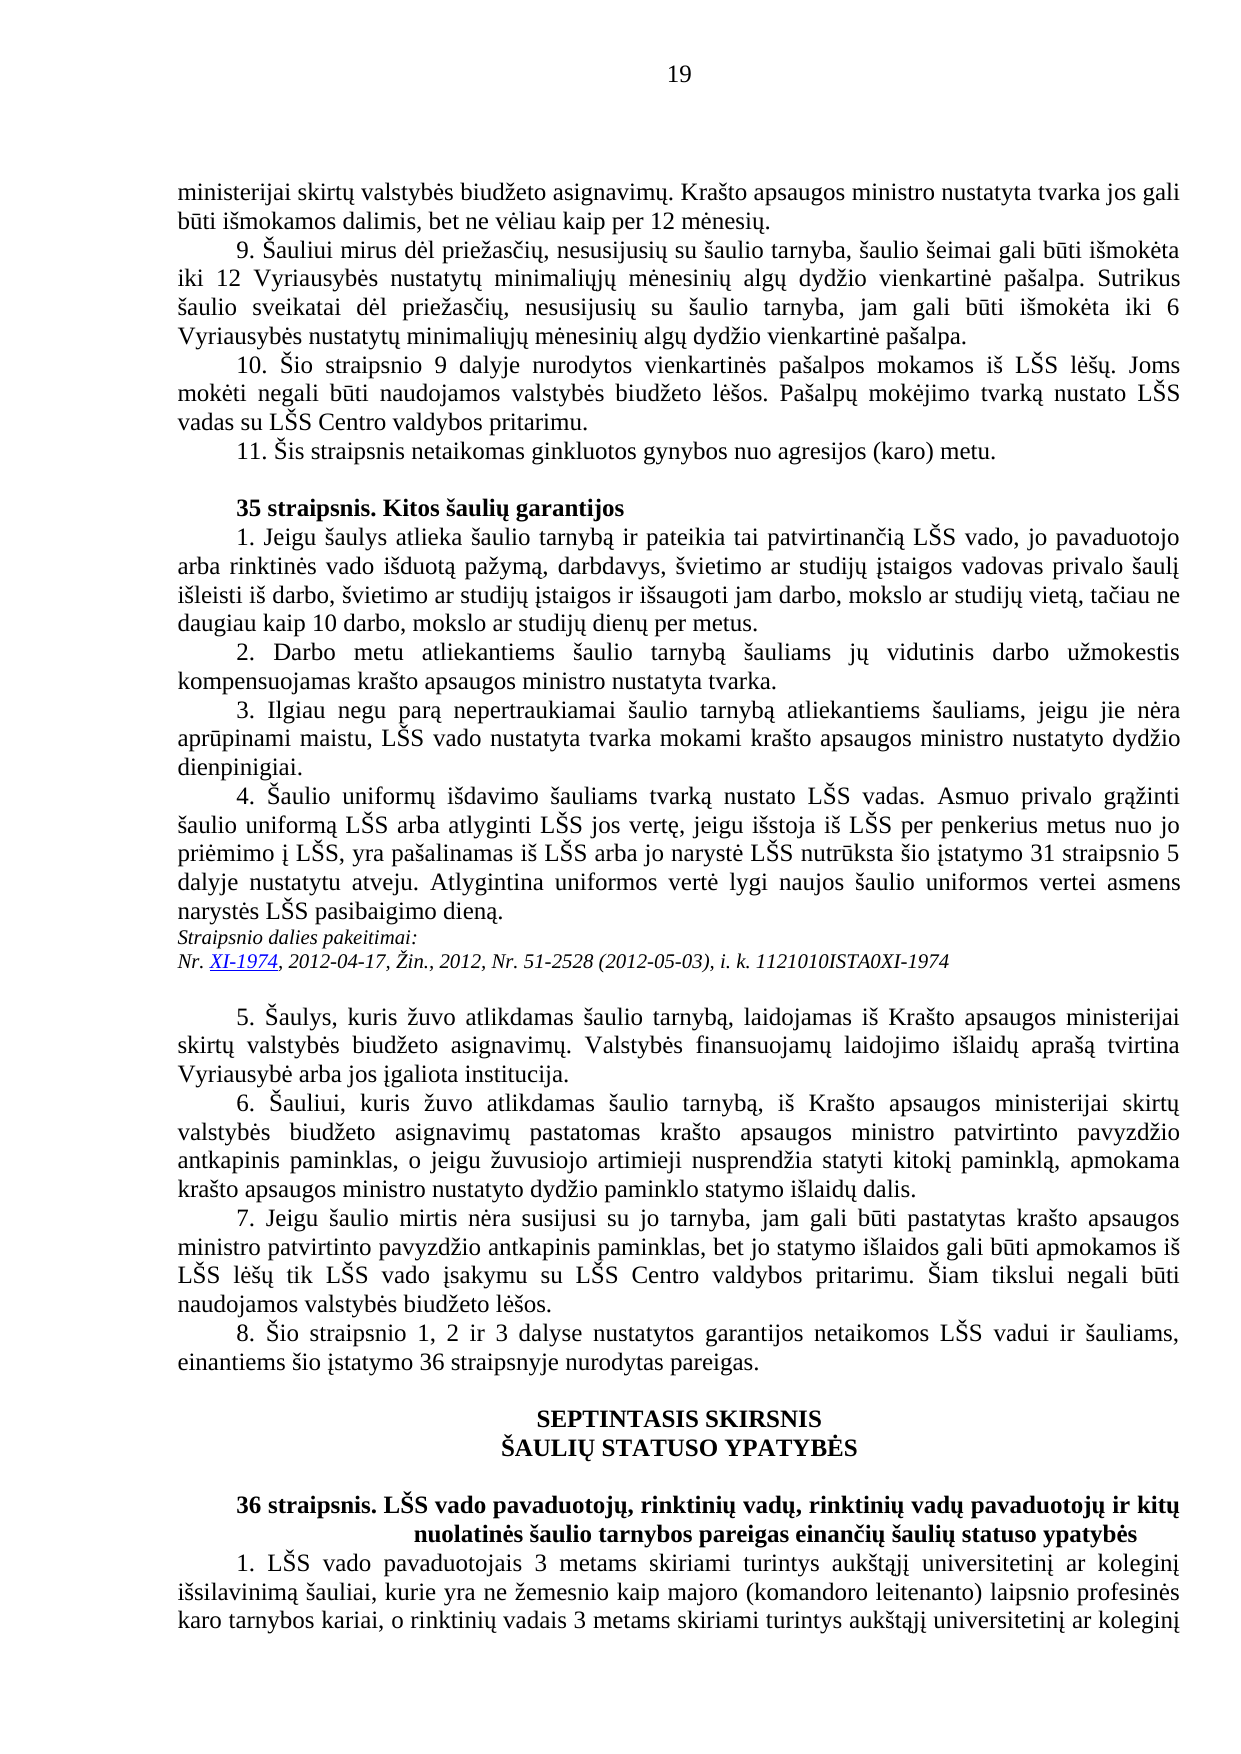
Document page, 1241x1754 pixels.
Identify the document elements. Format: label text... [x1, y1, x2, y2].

text 36 straipsnis. LŠS vado pavaduotojų, rinktinių vadų, rinktinių vadų pavaduotojų ir kitų nuolatinės šaulio tarnybos pareigas einančių šaulių statuso ypatybės [236, 1490, 1181, 1548]
text 9. Šauliui mirus dėl priežasčių, nesusijusių su šaulio tarnyba, šaulio šeimai gali būti išmokėta iki 12 Vyriausybės nustatytų minimaliųjų mėnesinių algų dydžio vienkartinė pašalpa. Sutrikus šaulio sveikatai dėl priežasčių, nesusijusių su šaulio tarnyba, jam gali būti išmokėta iki 6 Vyriausybės nustatytų minimaliųjų mėnesinių algų dydžio vienkartinė pašalpa. [177, 235, 1181, 350]
text 1. Jeigu šaulys atlieka šaulio tarnybą ir pateikia tai patvirtinančią LŠS vado, jo pavaduotojo arba rinktinės vado išduotą pažymą, darbdavys, švietimo ar studijų įstaigos vadovas privalo šaulį išleisti iš darbo, švietimo ar studijų įstaigos ir išsaugoti jam darbo, mokslo ar studijų vietą, tačiau ne daugiau kaip 10 darbo, mokslo ar studijų dienų per metus. [177, 522, 1181, 637]
text ministerijai skirtų valstybės biudžeto asignavimų. Krašto apsaugos ministro nustatyta tvarka jos gali būti išmokamos dalimis, bet ne vėliau kaip per 12 mėnesių. [177, 177, 1181, 235]
text 4. Šaulio uniformų išdavimo šauliams tvarką nustato LŠS vadas. Asmuo privalo grąžinti šaulio uniformą LŠS arba atlyginti LŠS jos vertę, jeigu išstoja iš LŠS per penkerius metus nuo jo priėmimo į LŠS, yra pašalinamas iš LŠS arba jo narystė LŠS nutrūksta šio įstatymo 31 straipsnio 5 dalyje nustatytu atveju. Atlygintina uniformos vertė lygi naujos šaulio uniformos vertei asmens narystės LŠS pasibaigimo dieną. [177, 781, 1181, 925]
text 1. LŠS vado pavaduotojais 3 metams skiriami turintys aukštąjį universitetinį ar koleginį išsilavinimą šauliai, kurie yra ne žemesnio kaip majoro (komandoro leitenanto) laipsnio profesinės karo tarnybos kariai, o rinktinių vadais 3 metams skiriami turintys aukštąjį universitetinį ar koleginį [177, 1548, 1181, 1634]
text 6. Šauliui, kuris žuvo atlikdamas šaulio tarnybą, iš Krašto apsaugos ministerijai skirtų valstybės biudžeto asignavimų pastatomas krašto apsaugos ministro patvirtinto pavyzdžio antkapinis paminklas, o jeigu žuvusiojo artimieji nusprendžia statyti kitokį paminklą, apmokama krašto apsaugos ministro nustatyto dydžio paminklo statymo išlaidų dalis. [177, 1088, 1181, 1203]
text SEPTINTASIS SKIRSNIS [177, 1404, 1181, 1433]
text 3. Ilgiau negu parą nepertraukiamai šaulio tarnybą atliekantiems šauliams, jeigu jie nėra aprūpinami maistu, LŠS vado nustatyta tvarka mokami krašto apsaugos ministro nustatyto dydžio dienpinigiai. [177, 695, 1181, 781]
text 7. Jeigu šaulio mirtis nėra susijusi su jo tarnyba, jam gali būti pastatytas krašto apsaugos ministro patvirtinto pavyzdžio antkapinis paminklas, bet jo statymo išlaidos gali būti apmokamos iš LŠS lėšų tik LŠS vado įsakymu su LŠS Centro valdybos pritarimu. Šiam tikslui negali būti naudojamos valstybės biudžeto lėšos. [177, 1203, 1181, 1318]
text 5. Šaulys, kuris žuvo atlikdamas šaulio tarnybą, laidojamas iš Krašto apsaugos ministerijai skirtų valstybės biudžeto asignavimų. Valstybės finansuojamų laidojimo išlaidų aprašą tvirtina Vyriausybė arba jos įgaliota institucija. [177, 1002, 1181, 1088]
text 2. Darbo metu atliekantiems šaulio tarnybą šauliams jų vidutinis darbo užmokestis kompensuojamas krašto apsaugos ministro nustatyta tvarka. [177, 637, 1181, 695]
text 8. Šio straipsnio 1, 2 ir 3 dalyse nustatytos garantijos netaikomos LŠS vadui ir šauliams, einantiems šio įstatymo 36 straipsnyje nurodytas pareigas. [177, 1318, 1181, 1375]
text Nr. XI-1974, 2012-04-17, Žin., 2012, Nr. 51-2528 (2012-05-03), i. k. 1121010ISTA0XI-1974 [177, 949, 1181, 973]
text ŠAULIŲ STATUSO YPATYBĖS [177, 1433, 1181, 1462]
text 35 straipsnis. Kitos šaulių garantijos [177, 493, 1181, 522]
text Straipsnio dalies pakeitimai: [177, 925, 1181, 949]
text 10. Šio straipsnio 9 dalyje nurodytos vienkartinės pašalpos mokamos iš LŠS lėšų. Joms mokėti negali būti naudojamos valstybės biudžeto lėšos. Pašalpų mokėjimo tvarką nustato LŠS vadas su LŠS Centro valdybos pritarimu. [177, 350, 1181, 436]
text 11. Šis straipsnis netaikomas ginkluotos gynybos nuo agresijos (karo) metu. [177, 436, 1181, 465]
